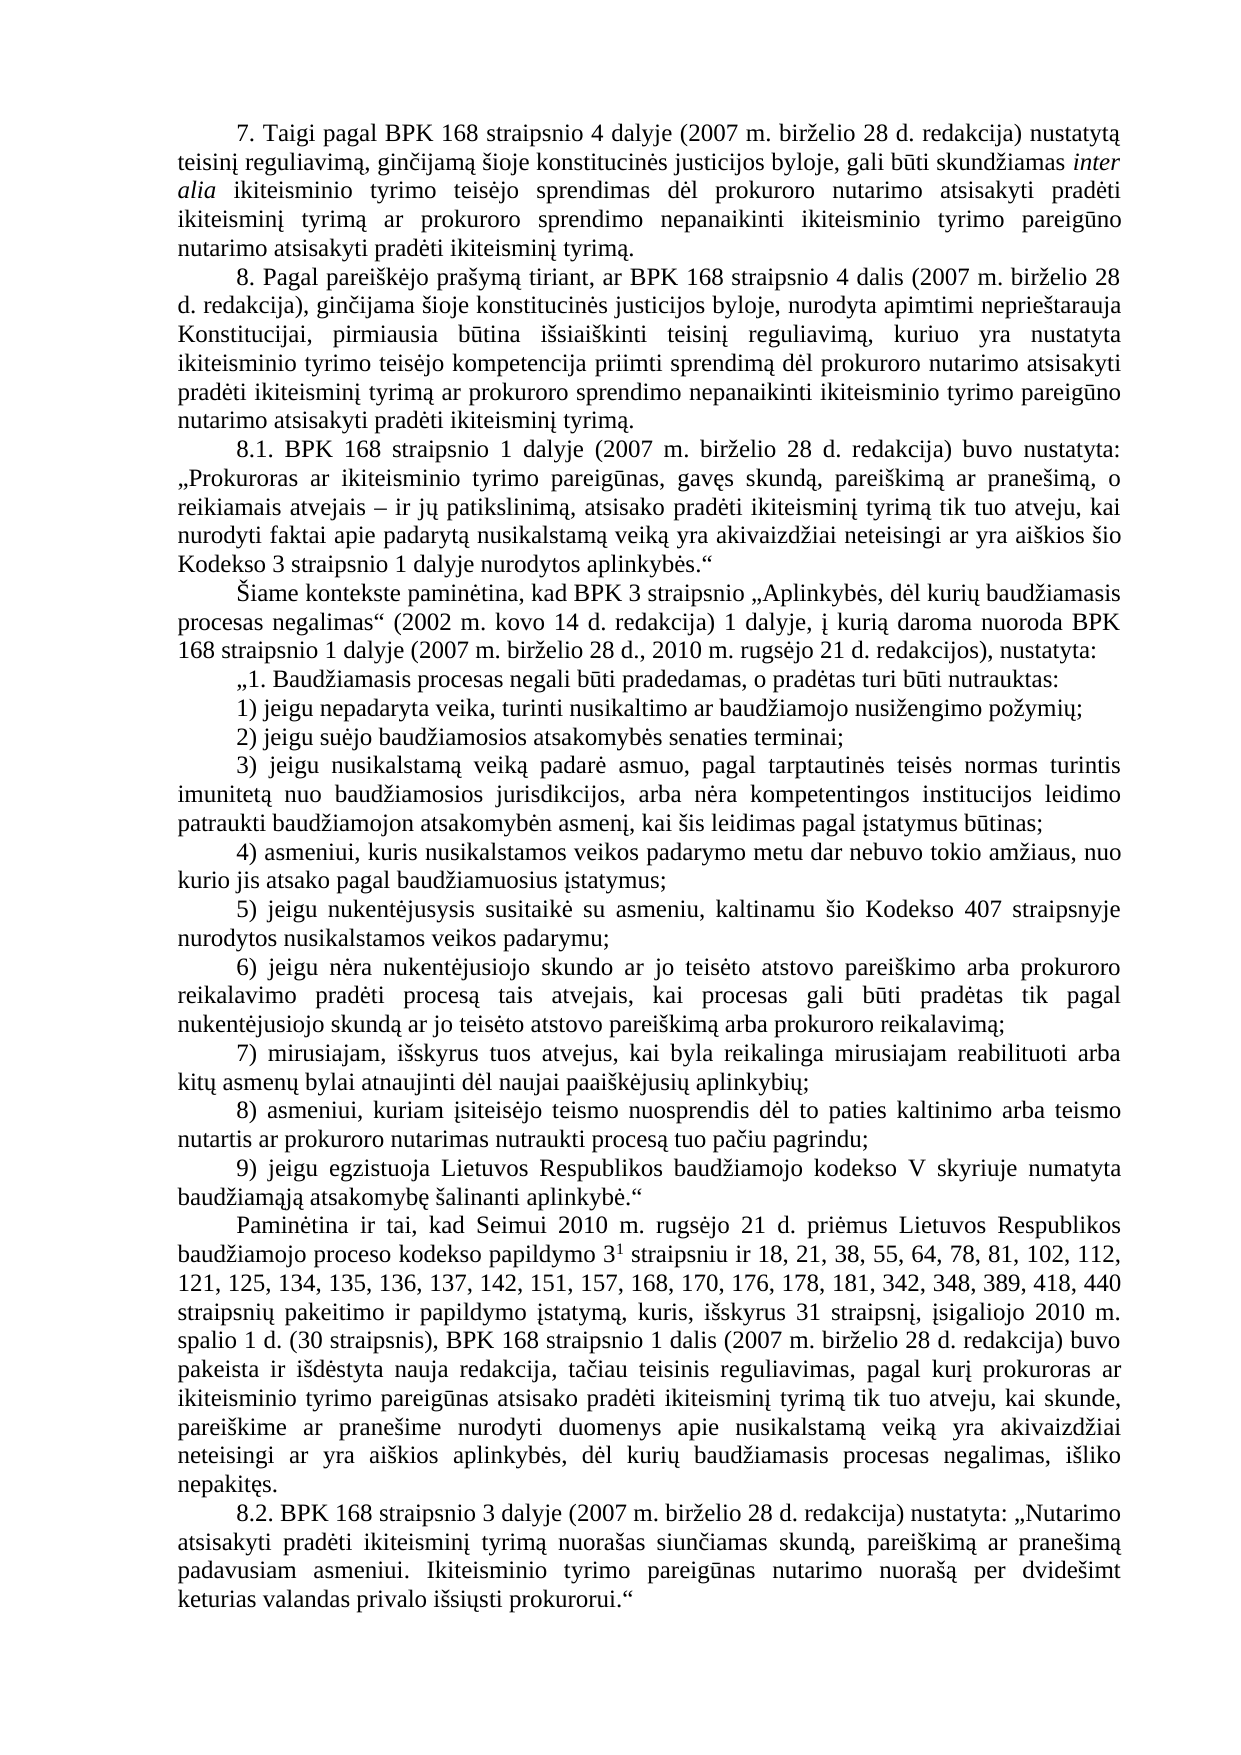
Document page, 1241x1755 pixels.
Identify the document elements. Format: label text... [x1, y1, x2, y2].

text 6) jeigu nėra nukentėjusiojo skundo ar jo teisėto atstovo pareiškimo arba prokuroro reikalavimo pradėti procesą tais atvejais, kai procesas gali būti pradėtas tik pagal nukentėjusiojo skundą ar jo teisėto atstovo pareiškimą arba prokuroro reikalavimą; [177, 952, 1122, 1038]
text 8.2. BPK 168 straipsnio 3 dalyje (2007 m. birželio 28 d. redakcija) nustatyta: „Nutarimo atsisakyti pradėti ikiteisminį tyrimą nuorašas siunčiamas skundą, pareiškimą ar pranešimą padavusiam asmeniui. Ikiteisminio tyrimo pareigūnas nutarimo nuorašą per dvidešimt keturias valandas privalo išsiųsti prokurorui.“ [177, 1498, 1122, 1613]
text 8) asmeniui, kuriam įsiteisėjo teismo nuosprendis dėl to paties kaltinimo arba teismo nutartis ar prokuroro nutarimas nutraukti procesą tuo pačiu pagrindu; [177, 1096, 1122, 1153]
text 7. Taigi pagal BPK 168 straipsnio 4 dalyje (2007 m. birželio 28 d. redakcija) nustatytą teisinį reguliavimą, ginčijamą šioje konstitucinės justicijos byloje, gali būti skundžiamas inter alia ikiteisminio tyrimo teisėjo sprendimas dėl prokuroro nutarimo atsisakyti pradėti ikiteisminį tyrimą ar prokuroro sprendimo nepanaikinti ikiteisminio tyrimo pareigūno nutarimo atsisakyti pradėti ikiteisminį tyrimą. [177, 118, 1122, 262]
text 8.1. BPK 168 straipsnio 1 dalyje (2007 m. birželio 28 d. redakcija) buvo nustatyta: „Prokuroras ar ikiteisminio tyrimo pareigūnas, gavęs skundą, pareiškimą ar pranešimą, o reikiamais atvejais – ir jų patikslinimą, atsisako pradėti ikiteisminį tyrimą tik tuo atveju, kai nurodyti faktai apie padarytą nusikalstamą veiką yra akivaizdžiai neteisingi ar yra aiškios šio Kodekso 3 straipsnio 1 dalyje nurodytos aplinkybės.“ [177, 434, 1122, 578]
text 1) jeigu nepadaryta veika, turinti nusikaltimo ar baudžiamojo nusižengimo požymių; [177, 693, 1122, 722]
text Šiame kontekste paminėtina, kad BPK 3 straipsnio „Aplinkybės, dėl kurių baudžiamasis procesas negalimas“ (2002 m. kovo 14 d. redakcija) 1 dalyje, į kurią daroma nuoroda BPK 168 straipsnio 1 dalyje (2007 m. birželio 28 d., 2010 m. rugsėjo 21 d. redakcijos), nustatyta: [177, 578, 1122, 664]
text 5) jeigu nukentėjusysis susitaikė su asmeniu, kaltinamu šio Kodekso 407 straipsnyje nurodytos nusikalstamos veikos padarymu; [177, 894, 1122, 952]
text 9) jeigu egzistuoja Lietuvos Respublikos baudžiamojo kodekso V skyriuje numatyta baudžiamąją atsakomybę šalinanti aplinkybė.“ [177, 1153, 1122, 1211]
text 8. Pagal pareiškėjo prašymą tiriant, ar BPK 168 straipsnio 4 dalis (2007 m. birželio 28 d. redakcija), ginčijama šioje konstitucinės justicijos byloje, nurodyta apimtimi neprieštarauja Konstitucijai, pirmiausia būtina išsiaiškinti teisinį reguliavimą, kuriuo yra nustatyta ikiteisminio tyrimo teisėjo kompetencija priimti sprendimą dėl prokuroro nutarimo atsisakyti pradėti ikiteisminį tyrimą ar prokuroro sprendimo nepanaikinti ikiteisminio tyrimo pareigūno nutarimo atsisakyti pradėti ikiteisminį tyrimą. [177, 262, 1122, 434]
text 3) jeigu nusikalstamą veiką padarė asmuo, pagal tarptautinės teisės normas turintis imunitetą nuo baudžiamosios jurisdikcijos, arba nėra kompetentingos institucijos leidimo patraukti baudžiamojon atsakomybėn asmenį, kai šis leidimas pagal įstatymus būtinas; [177, 751, 1122, 837]
text „1. Baudžiamasis procesas negali būti pradedamas, o pradėtas turi būti nutrauktas: [177, 664, 1122, 693]
text 7) mirusiajam, išskyrus tuos atvejus, kai byla reikalinga mirusiajam reabilituoti arba kitų asmenų bylai atnaujinti dėl naujai paaiškėjusių aplinkybių; [177, 1038, 1122, 1096]
text 4) asmeniui, kuris nusikalstamos veikos padarymo metu dar nebuvo tokio amžiaus, nuo kurio jis atsako pagal baudžiamuosius įstatymus; [177, 837, 1122, 894]
text Paminėtina ir tai, kad Seimui 2010 m. rugsėjo 21 d. priėmus Lietuvos Respublikos baudžiamojo proceso kodekso papildymo 31 straipsniu ir 18, 21, 38, 55, 64, 78, 81, 102, 112, 121, 125, 134, 135, 136, 137, 142, 151, 157, 168, 170, 176, 178, 181, 342, 348, 389, 418, 440 straipsnių pakeitimo ir papildymo įstatymą, kuris, išskyrus 31 straipsnį, įsigaliojo 2010 m. spalio 1 d. (30 straipsnis), BPK 168 straipsnio 1 dalis (2007 m. birželio 28 d. redakcija) buvo pakeista ir išdėstyta nauja redakcija, tačiau teisinis reguliavimas, pagal kurį prokuroras ar ikiteisminio tyrimo pareigūnas atsisako pradėti ikiteisminį tyrimą tik tuo atveju, kai skunde, pareiškime ar pranešime nurodyti duomenys apie nusikalstamą veiką yra akivaizdžiai neteisingi ar yra aiškios aplinkybės, dėl kurių baudžiamasis procesas negalimas, išliko nepakitęs. [177, 1211, 1122, 1498]
text 2) jeigu suėjo baudžiamosios atsakomybės senaties terminai; [177, 722, 1122, 751]
